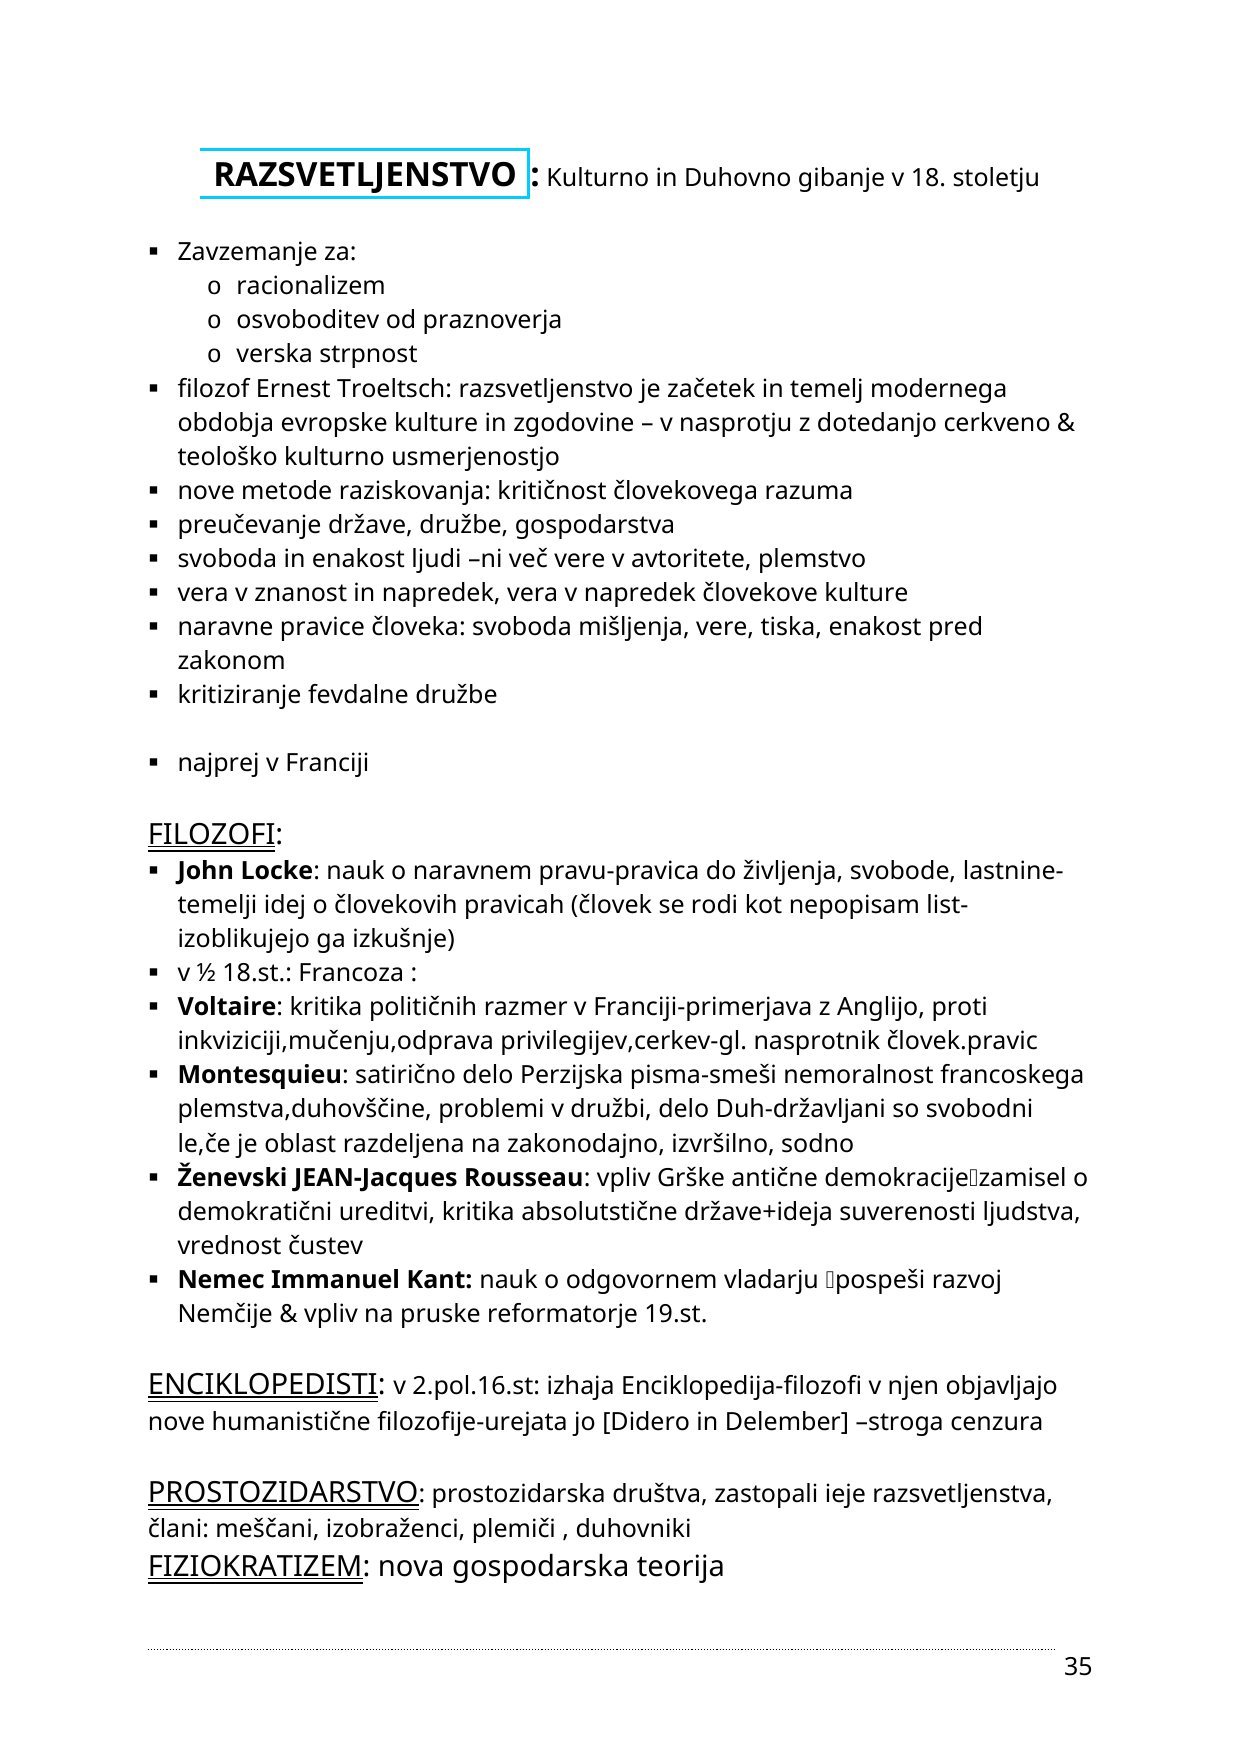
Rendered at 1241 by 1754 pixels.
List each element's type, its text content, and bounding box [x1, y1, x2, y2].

list najprej v Franciji [148, 745, 1093, 779]
list vera v znanost in napredek, vera v napredek človekove kulture [148, 574, 1093, 609]
list v ½ 18.st.: Francoza : [148, 955, 1093, 989]
list filozof Ernest Troeltsch: razsvetljenstvo je začetek in temelj modernega obdobja evropske kulture in zgodovine – v nasprotju z dotedanjo cerkveno & teološko kulturno usmerjenostjo [148, 370, 1093, 472]
list Ženevski JEAN-Jacques Rousseau: vpliv Grške antične demokracijezamisel o demokratični ureditvi, kritika absolutstične države+ideja suverenosti ljudstva, vrednost čustev [148, 1159, 1093, 1261]
text IRAZSVETLJENSTVOi: Kulturno in Duhovno gibanje v 18. stoletju [148, 148, 527, 199]
list Zavzemanje za: [148, 233, 1093, 267]
list osvoboditev od praznoverja [207, 302, 1093, 336]
list Montesquieu: satirično delo Perzijska pisma-smeši nemoralnost francoskega plemstva,duhovščine, problemi v družbi, delo Duh-državljani so svobodni le,če je oblast razdeljena na zakonodajno, izvršilno, sodno [148, 1057, 1093, 1159]
list racionalizem [207, 267, 1093, 302]
list svoboda in enakost ljudi –ni več vere v avtoritete, plemstvo [148, 541, 1093, 574]
text PROSTOZIDARSTVO: prostozidarska društva, zastopali ieje razsvetljenstva, člani: meščani, izobraženci, plemiči , duhovniki [148, 1471, 1093, 1545]
list naravne pravice človeka: svoboda mišljenja, vere, tiska, enakost pred zakonom [148, 609, 1093, 677]
text FIZIOKRATIZEM: nova gospodarska teorija [148, 1545, 1093, 1585]
list kritiziranje fevdalne družbe [148, 677, 1093, 711]
list Voltaire: kritika političnih razmer v Franciji-primerjava z Anglijo, proti inkviziciji,mučenju,odprava privilegijev,cerkev-gl. nasprotnik človek.pravic [148, 989, 1104, 1057]
text ENCIKLOPEDISTI: v 2.pol.16.st: izhaja Enciklopedija-filozofi v njen objavljajo nove humanistične filozofije-urejata jo [Didero in Delember] –stroga cenzura [148, 1364, 1093, 1437]
list verska strpnost [207, 336, 1093, 370]
list John Locke: nauk o naravnem pravu-pravica do življenja, svobode, lastnine-temelji idej o človekovih pravicah (človek se rodi kot nepopisam list-izoblikujejo ga izkušnje) [148, 853, 1093, 955]
list Nemec Immanuel Kant: nauk o odgovornem vladarju pospeši razvoj Nemčije & vpliv na pruske reformatorje 19.st. [148, 1261, 1093, 1329]
list preučevanje države, družbe, gospodarstva [148, 506, 1093, 541]
text FILOZOFI: [148, 813, 1093, 853]
text IRAZSVETLJENSTVOi: Kulturno in Duhovno gibanje v 18. stoletju [530, 148, 1093, 199]
list nove metode raziskovanja: kritičnost človekovega razuma [148, 472, 1093, 506]
